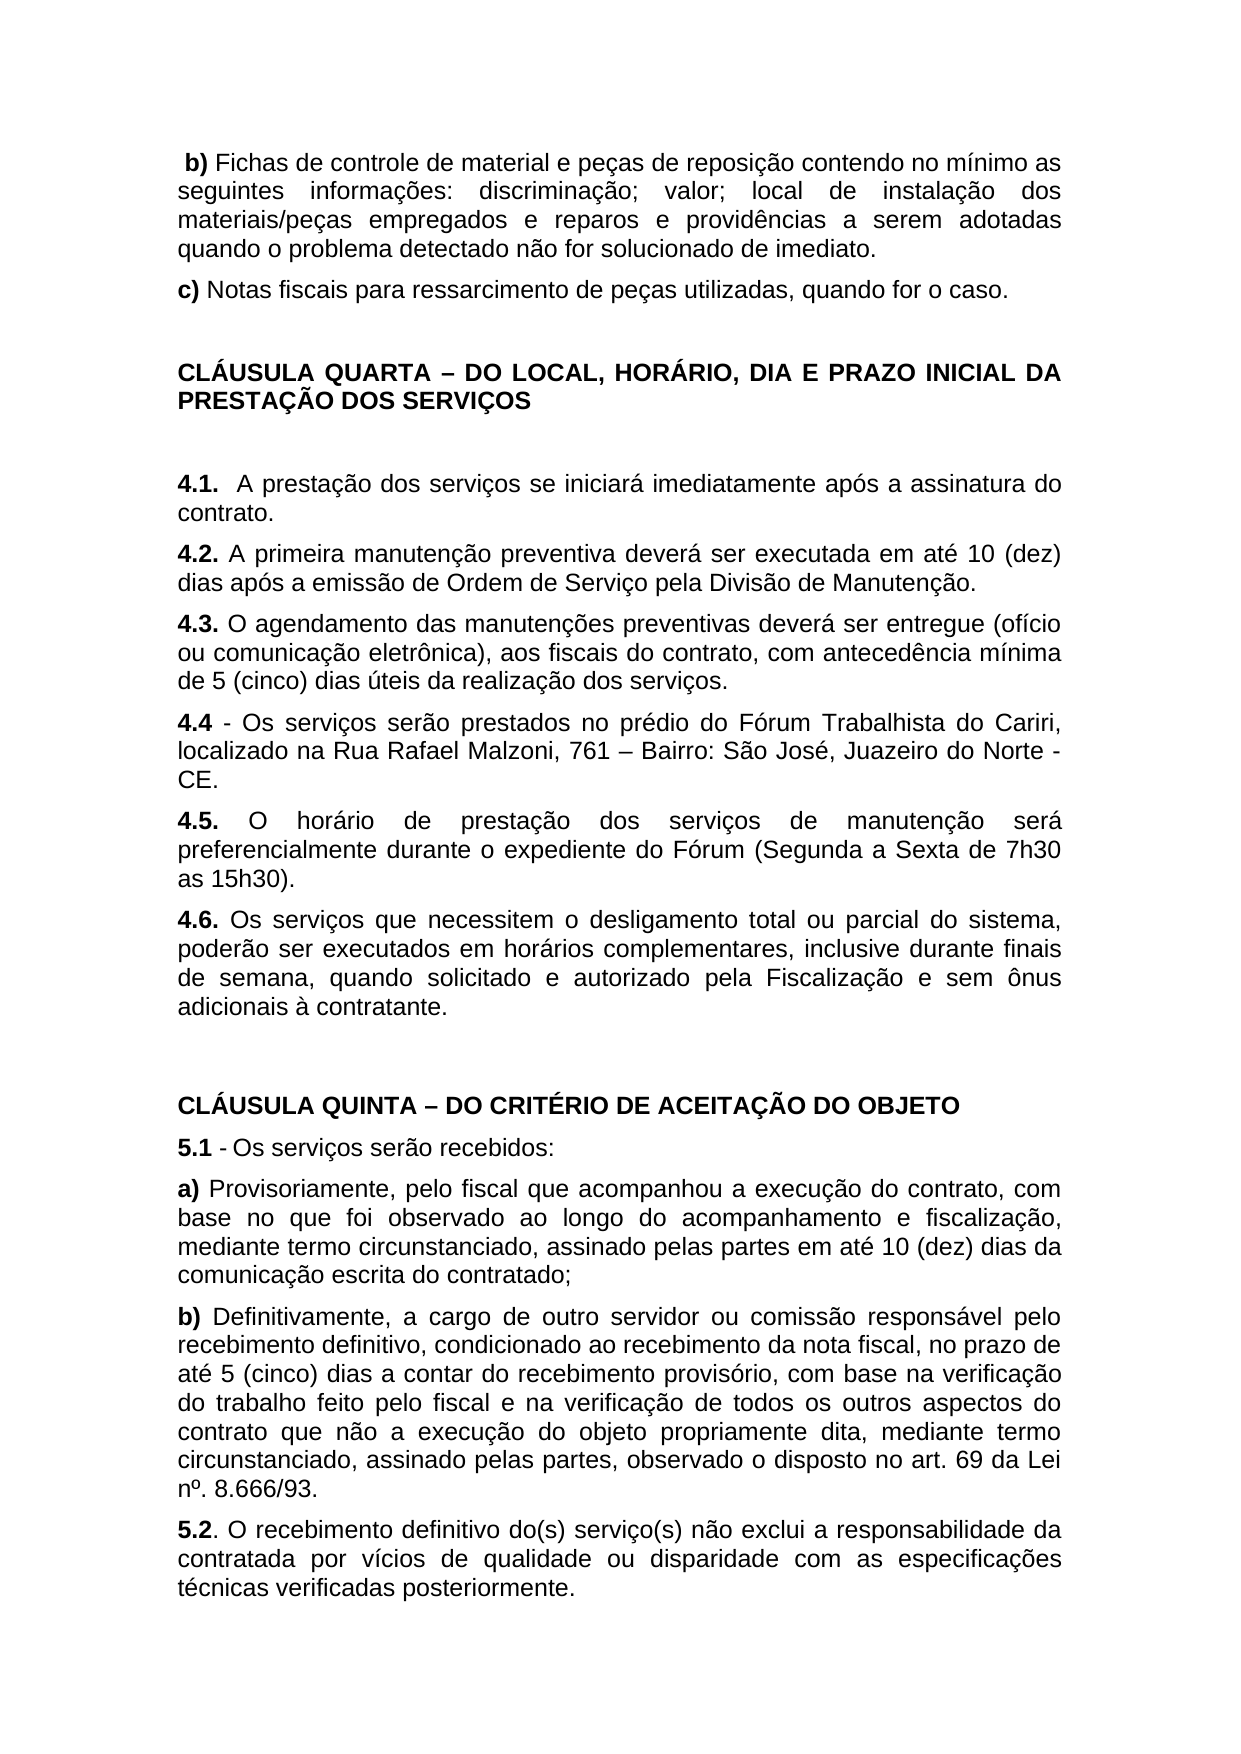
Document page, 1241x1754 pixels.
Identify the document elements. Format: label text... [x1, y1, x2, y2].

text c) Notas fiscais para ressarcimento de peças utilizadas, quando for o caso. [177, 275, 1063, 304]
text b) Fichas de controle de material e peças de reposição contendo no mínimo as seguintes informações: discriminação; valor; local de instalação dos materiais/peças empregados e reparos e providências a serem adotadas quando o problema detectado não for solucionado de imediato. [177, 148, 1063, 263]
text 4.4 - Os serviços serão prestados no prédio do Fórum Trabalhista do Cariri, localizado na Rua Rafael Malzoni, 761 – Bairro: São José, Juazeiro do Norte - CE. [177, 708, 1063, 794]
text CLÁUSULA QUARTA – DO LOCAL, HORÁRIO, DIA E PRAZO INICIAL DA PRESTAÇÃO DOS SERVIÇOS [177, 358, 1063, 415]
text b) Definitivamente, a cargo de outro servidor ou comissão responsável pelo recebimento definitivo, condicionado ao recebimento da nota fiscal, no prazo de até 5 (cinco) dias a contar do recebimento provisório, com base na verificação do trabalho feito pelo fiscal e na verificação de todos os outros aspectos do contrato que não a execução do objeto propriamente dita, mediante termo circunstanciado, assinado pelas partes, observado o disposto no art. 69 da Lei nº. 8.666/93. [177, 1302, 1063, 1503]
text 4.2. A primeira manutenção preventiva deverá ser executada em até 10 (dez) dias após a emissão de Ordem de Serviço pela Divisão de Manutenção. [177, 539, 1063, 596]
text 4.3. O agendamento das manutenções preventivas deverá ser entregue (ofício ou comunicação eletrônica), aos fiscais do contrato, com antecedência mínima de 5 (cinco) dias úteis da realização dos serviços. [177, 609, 1063, 695]
text 5.2. O recebimento definitivo do(s) serviço(s) não exclui a responsabilidade da contratada por vícios de qualidade ou disparidade com as especificações técnicas verificadas posteriormente. [177, 1515, 1063, 1602]
text 5.1 - Os serviços serão recebidos: [177, 1132, 1063, 1162]
text CLÁUSULA QUINTA – DO CRITÉRIO DE ACEITAÇÃO DO OBJETO [177, 1091, 1063, 1120]
text 4.5. O horário de prestação dos serviços de manutenção será preferencialmente durante o expediente do Fórum (Segunda a Sexta de 7h30 as 15h30). [177, 806, 1063, 893]
text 4.1. A prestação dos serviços se iniciará imediatamente após a assinatura do contrato. [177, 469, 1063, 526]
text 4.6. Os serviços que necessitem o desligamento total ou parcial do sistema, poderão ser executados em horários complementares, inclusive durante finais de semana, quando solicitado e autorizado pela Fiscalização e sem ônus adicionais à contratante. [177, 905, 1063, 1021]
text a) Provisoriamente, pelo fiscal que acompanhou a execução do contrato, com base no que foi observado ao longo do acompanhamento e fiscalização, mediante termo circunstanciado, assinado pelas partes em até 10 (dez) dias da comunicação escrita do contratado; [177, 1174, 1063, 1289]
